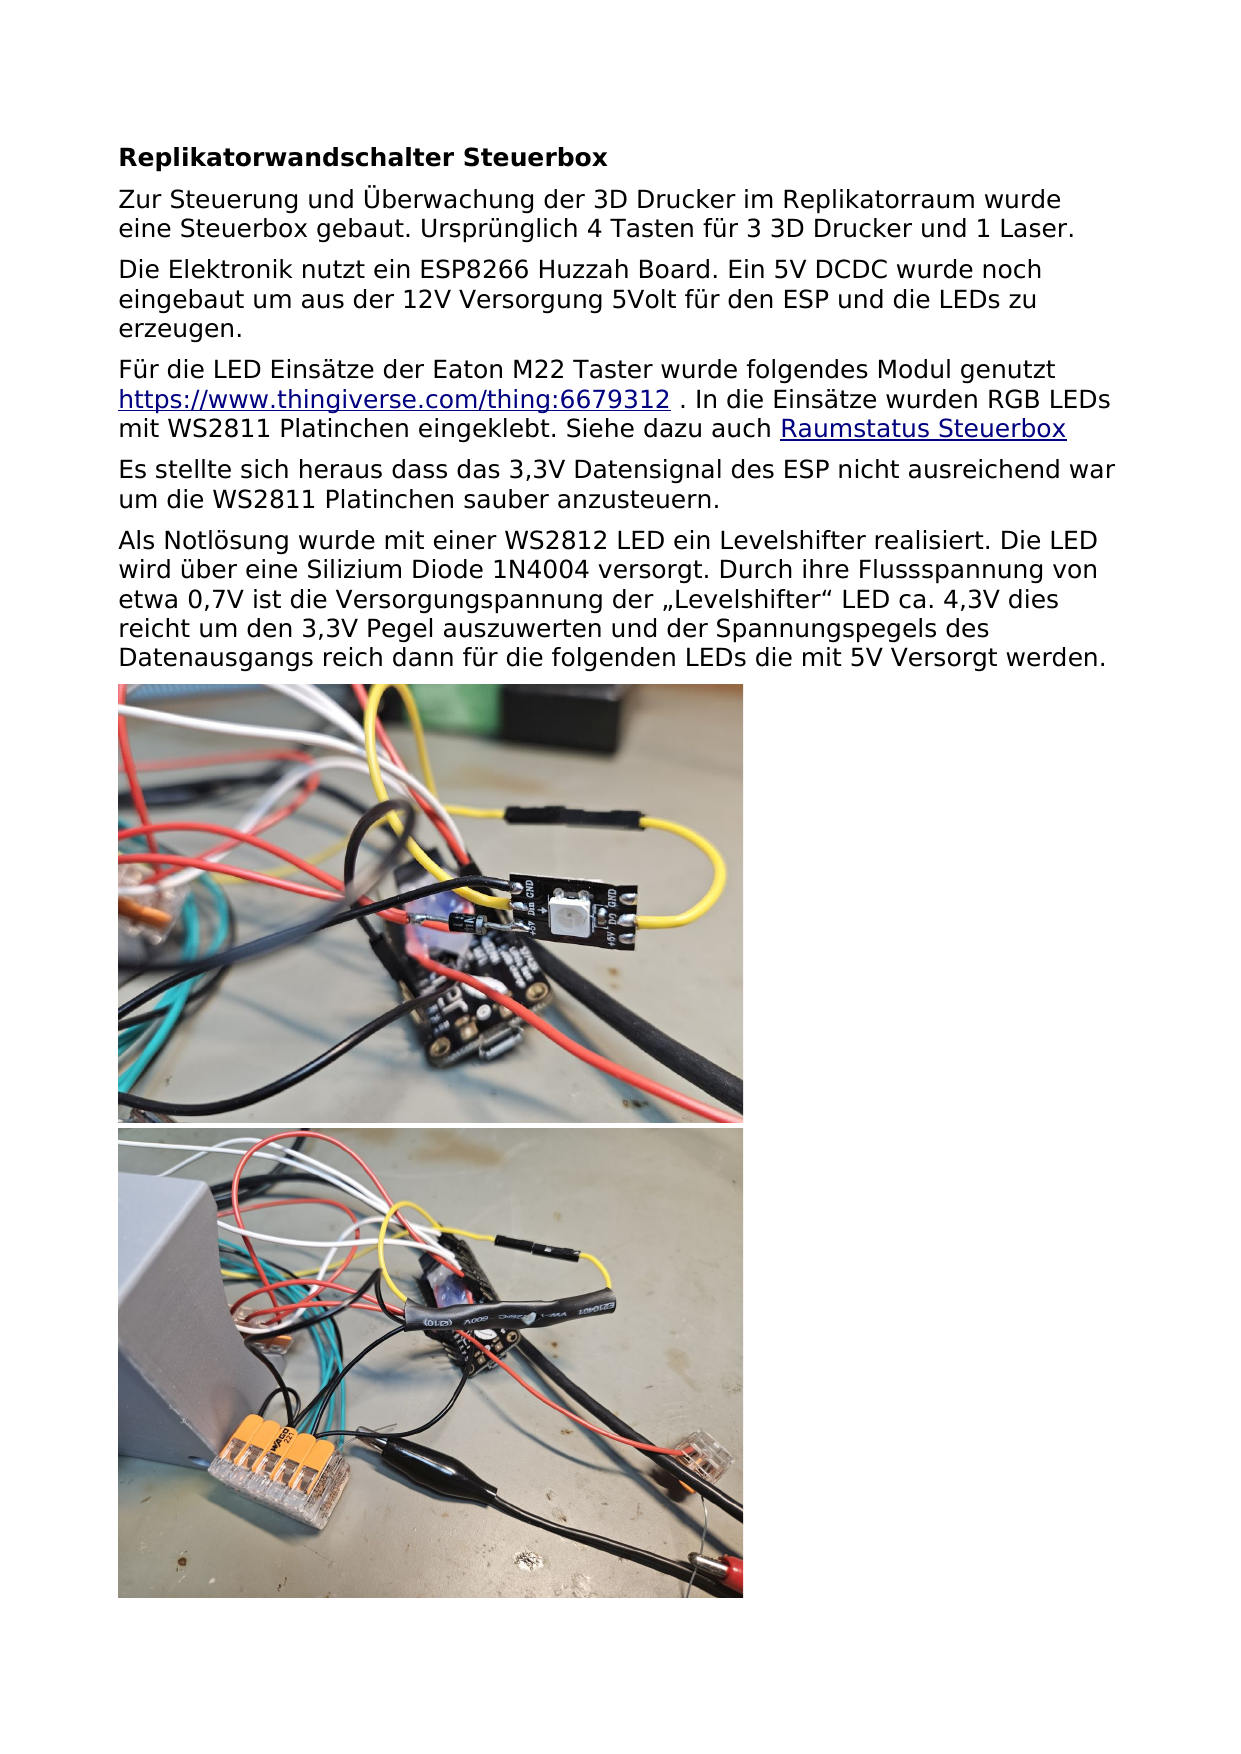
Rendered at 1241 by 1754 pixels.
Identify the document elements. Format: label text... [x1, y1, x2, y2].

text Als Notlösung wurde mit einer WS2812 LED ein Levelshifter realisiert. Die LED wird über eine Silizium Diode 1N4004 versorgt. Durch ihre Flussspannung von etwa 0,7V ist die Versorgungspannung der „Levelshifter“ LED ca. 4,3V dies reicht um den 3,3V Pegel auszuwerten und der Spannungspegels des Datenausgangs reich dann für die folgenden LEDs die mit 5V Versorgt werden. [118, 526, 1122, 672]
subtitle Replikatorwandschalter Steuerbox [118, 143, 1122, 172]
text Für die LED Einsätze der Eaton M22 Taster wurde folgendes Modul genutzt https://www.thingiverse.com/thing:6679312 . In die Einsätze wurden RGB LEDs mit WS2811 Platinchen eingeklebt. Siehe dazu auch Raumstatus Steuerbox [118, 356, 1122, 443]
picture [118, 1128, 744, 1598]
picture [118, 684, 744, 1123]
text Zur Steuerung und Überwachung der 3D Drucker im Replikatorraum wurde eine Steuerbox gebaut. Ursprünglich 4 Tasten für 3 3D Drucker und 1 Laser. [118, 185, 1122, 243]
text Die Elektronik nutzt ein ESP8266 Huzzah Board. Ein 5V DCDC wurde noch eingebaut um aus der 12V Versorgung 5Volt für den ESP und die LEDs zu erzeugen. [118, 256, 1122, 343]
text Es stellte sich heraus dass das 3,3V Datensignal des ESP nicht ausreichend war um die WS2811 Platinchen sauber anzusteuern. [118, 456, 1122, 514]
